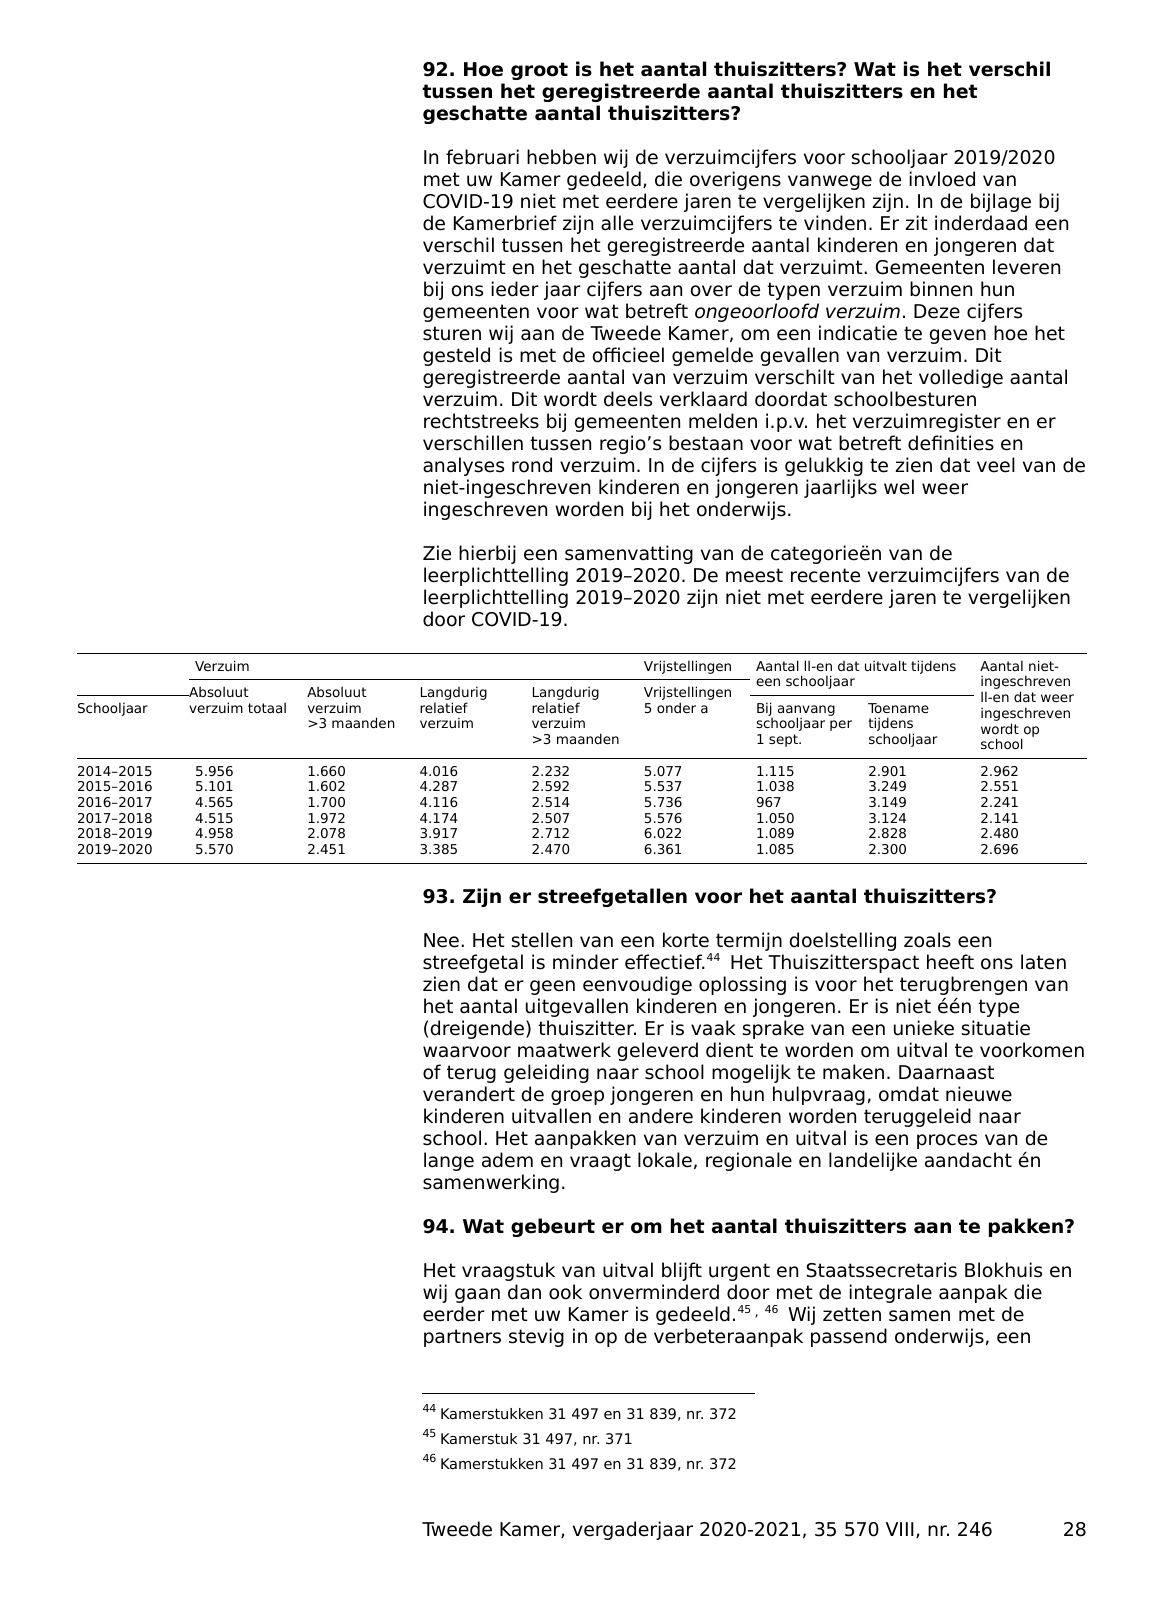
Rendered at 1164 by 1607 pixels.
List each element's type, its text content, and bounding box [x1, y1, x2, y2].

table_header Vrijstellingen [638, 654, 750, 679]
table_cell 1.050 [750, 811, 862, 826]
table_cell 3.249 [862, 779, 974, 795]
table_cell 2.241 [974, 795, 1087, 811]
table_cell 5.956 [189, 759, 301, 779]
table_header [77, 654, 189, 695]
subtitle 93. Zijn er streefgetallen voor het aantal thuiszitters? [422, 886, 1087, 908]
table_cell 2.828 [862, 826, 974, 842]
table_cell 2.078 [301, 826, 413, 842]
table_cell 1.602 [301, 779, 413, 795]
table_cell 967 [750, 795, 862, 811]
text Kamerstukken 31 497 en 31 839, nr. 372 [422, 1402, 1087, 1424]
table_cell 2.901 [862, 759, 974, 779]
table_cell 3.124 [862, 811, 974, 826]
table_cell 2.696 [974, 842, 1087, 862]
table_cell 4.116 [413, 795, 526, 811]
table_cell 1.660 [301, 759, 413, 779]
table_cell 2.232 [526, 759, 638, 779]
table_cell 2016–2017 [77, 795, 189, 811]
table_cell 4.016 [413, 759, 526, 779]
table_cell 5.576 [638, 811, 750, 826]
table_cell 3.149 [862, 795, 974, 811]
table_cell 2017–2018 [77, 811, 189, 826]
text Nee. Het stellen van een korte termijn doelstelling zoals een streefgetal is minder effectief. Het Thuiszitterspact heeft ons laten zien dat er geen eenvoudige oplossing is voor het terugbrengen van het aantal uitgevallen kinderen en jongeren. Er is niet één type (dreigende) thuiszitter. Er is vaak sprake van een unieke situatie waarvoor maatwerk geleverd dient te worden om uitval te voorkomen of terug geleiding naar school mogelijk te maken. Daarnaast verandert de groep jongeren en hun hulpvraag, omdat nieuwe kinderen uitvallen en andere kinderen worden teruggeleid naar school. Het aanpakken van verzuim en uitval is een proces van de lange adem en vraagt lokale, regionale en landelijke aandacht én samenwerking. [422, 930, 1087, 1193]
table_cell Absoluut verzuim totaal [189, 680, 301, 758]
table_cell 1.038 [750, 779, 862, 795]
table_header Aantal ll-en dat uitvalt tijdens een schooljaar [750, 654, 974, 695]
table_cell Absoluut verzuim >3 maanden [301, 680, 413, 758]
table_header Aantal niet-ingeschreven ll-en dat weer ingeschreven wordt op school [974, 654, 1087, 758]
text Het vraagstuk van uitval blijft urgent en Staatssecretaris Blokhuis en wij gaan dan ook onverminderd door met de integrale aanpak die eerder met uw Kamer is gedeeld., Wij zetten samen met de partners stevig in op de verbeteraanpak passend onderwijs, een [422, 1260, 1087, 1348]
table_cell 2.451 [301, 842, 413, 862]
subtitle 94. Wat gebeurt er om het aantal thuiszitters aan te pakken? [422, 1216, 1087, 1238]
table_cell 5.101 [189, 779, 301, 795]
table_cell Langdurig relatief verzuim >3 maanden [526, 680, 638, 758]
table_cell 2.551 [974, 779, 1087, 795]
table_cell Schooljaar [77, 696, 189, 758]
table_cell 2.141 [974, 811, 1087, 826]
text Zie hierbij een samenvatting van de categorieën van de leerplichttelling 2019–2020. De meest recente verzuimcijfers van de leerplichttelling 2019–2020 zijn niet met eerdere jaren te vergelijken door COVID-19. [422, 543, 1087, 631]
table_cell 4.515 [189, 811, 301, 826]
text In februari hebben wij de verzuimcijfers voor schooljaar 2019/2020 met uw Kamer gedeeld, die overigens vanwege de invloed van COVID-19 niet met eerdere jaren te vergelijken zijn. In de bijlage bij de Kamerbrief zijn alle verzuimcijfers te vinden. Er zit inderdaad een verschil tussen het geregistreerde aantal kinderen en jongeren dat verzuimt en het geschatte aantal dat verzuimt. Gemeenten leveren bij ons ieder jaar cijfers aan over de typen verzuim binnen hun gemeenten voor wat betreft ongeoorloofd verzuim. Deze cijfers sturen wij aan de Tweede Kamer, om een indicatie te geven hoe het gesteld is met de officieel gemelde gevallen van verzuim. Dit geregistreerde aantal van verzuim verschilt van het volledige aantal verzuim. Dit wordt deels verklaard doordat schoolbesturen rechtstreeks bij gemeenten melden i.p.v. het verzuimregister en er verschillen tussen regio’s bestaan voor wat betreft definities en analyses rond verzuim. In de cijfers is gelukkig te zien dat veel van de niet-ingeschreven kinderen en jongeren jaarlijks wel weer ingeschreven worden bij het onderwijs. [422, 147, 1087, 521]
table_cell 3.385 [413, 842, 526, 862]
table_cell 1.115 [750, 759, 862, 779]
table_cell 6.022 [638, 826, 750, 842]
table_cell 2015–2016 [77, 779, 189, 795]
table_cell 5.736 [638, 795, 750, 811]
table_cell 1.089 [750, 826, 862, 842]
table_cell Langdurig relatief verzuim [413, 680, 526, 758]
table_cell 4.174 [413, 811, 526, 826]
table_cell 2.470 [526, 842, 638, 862]
table_cell Bij aanvang schooljaar per 1 sept. [750, 696, 862, 758]
table_cell 4.287 [413, 779, 526, 795]
table_cell Toename tijdens schooljaar [862, 696, 974, 758]
table_header Verzuim [189, 654, 638, 679]
text Kamerstuk 31 497, nr. 371 [422, 1427, 1087, 1449]
table_cell 3.917 [413, 826, 526, 842]
table_cell 6.361 [638, 842, 750, 862]
table_cell 2018–2019 [77, 826, 189, 842]
table_cell 2.480 [974, 826, 1087, 842]
table_cell 1.972 [301, 811, 413, 826]
table_cell 2014–2015 [77, 759, 189, 779]
table_cell 5.077 [638, 759, 750, 779]
table_cell 2.962 [974, 759, 1087, 779]
table_cell 1.085 [750, 842, 862, 862]
table_cell 2.712 [526, 826, 638, 842]
table_cell 2.507 [526, 811, 638, 826]
table_cell 2.514 [526, 795, 638, 811]
table_cell 4.565 [189, 795, 301, 811]
table_cell 2.300 [862, 842, 974, 862]
table_cell 5.570 [189, 842, 301, 862]
subtitle 92. Hoe groot is het aantal thuiszitters? Wat is het verschil tussen het geregistreerde aantal thuiszitters en het geschatte aantal thuiszitters? [422, 59, 1087, 125]
table_cell 2.592 [526, 779, 638, 795]
table_cell 1.700 [301, 795, 413, 811]
table_cell 2019–2020 [77, 842, 189, 862]
table_cell 5.537 [638, 779, 750, 795]
table_cell Vrijstellingen 5 onder a [638, 680, 750, 758]
table_cell 4.958 [189, 826, 301, 842]
text Kamerstukken 31 497 en 31 839, nr. 372 [422, 1452, 1087, 1474]
